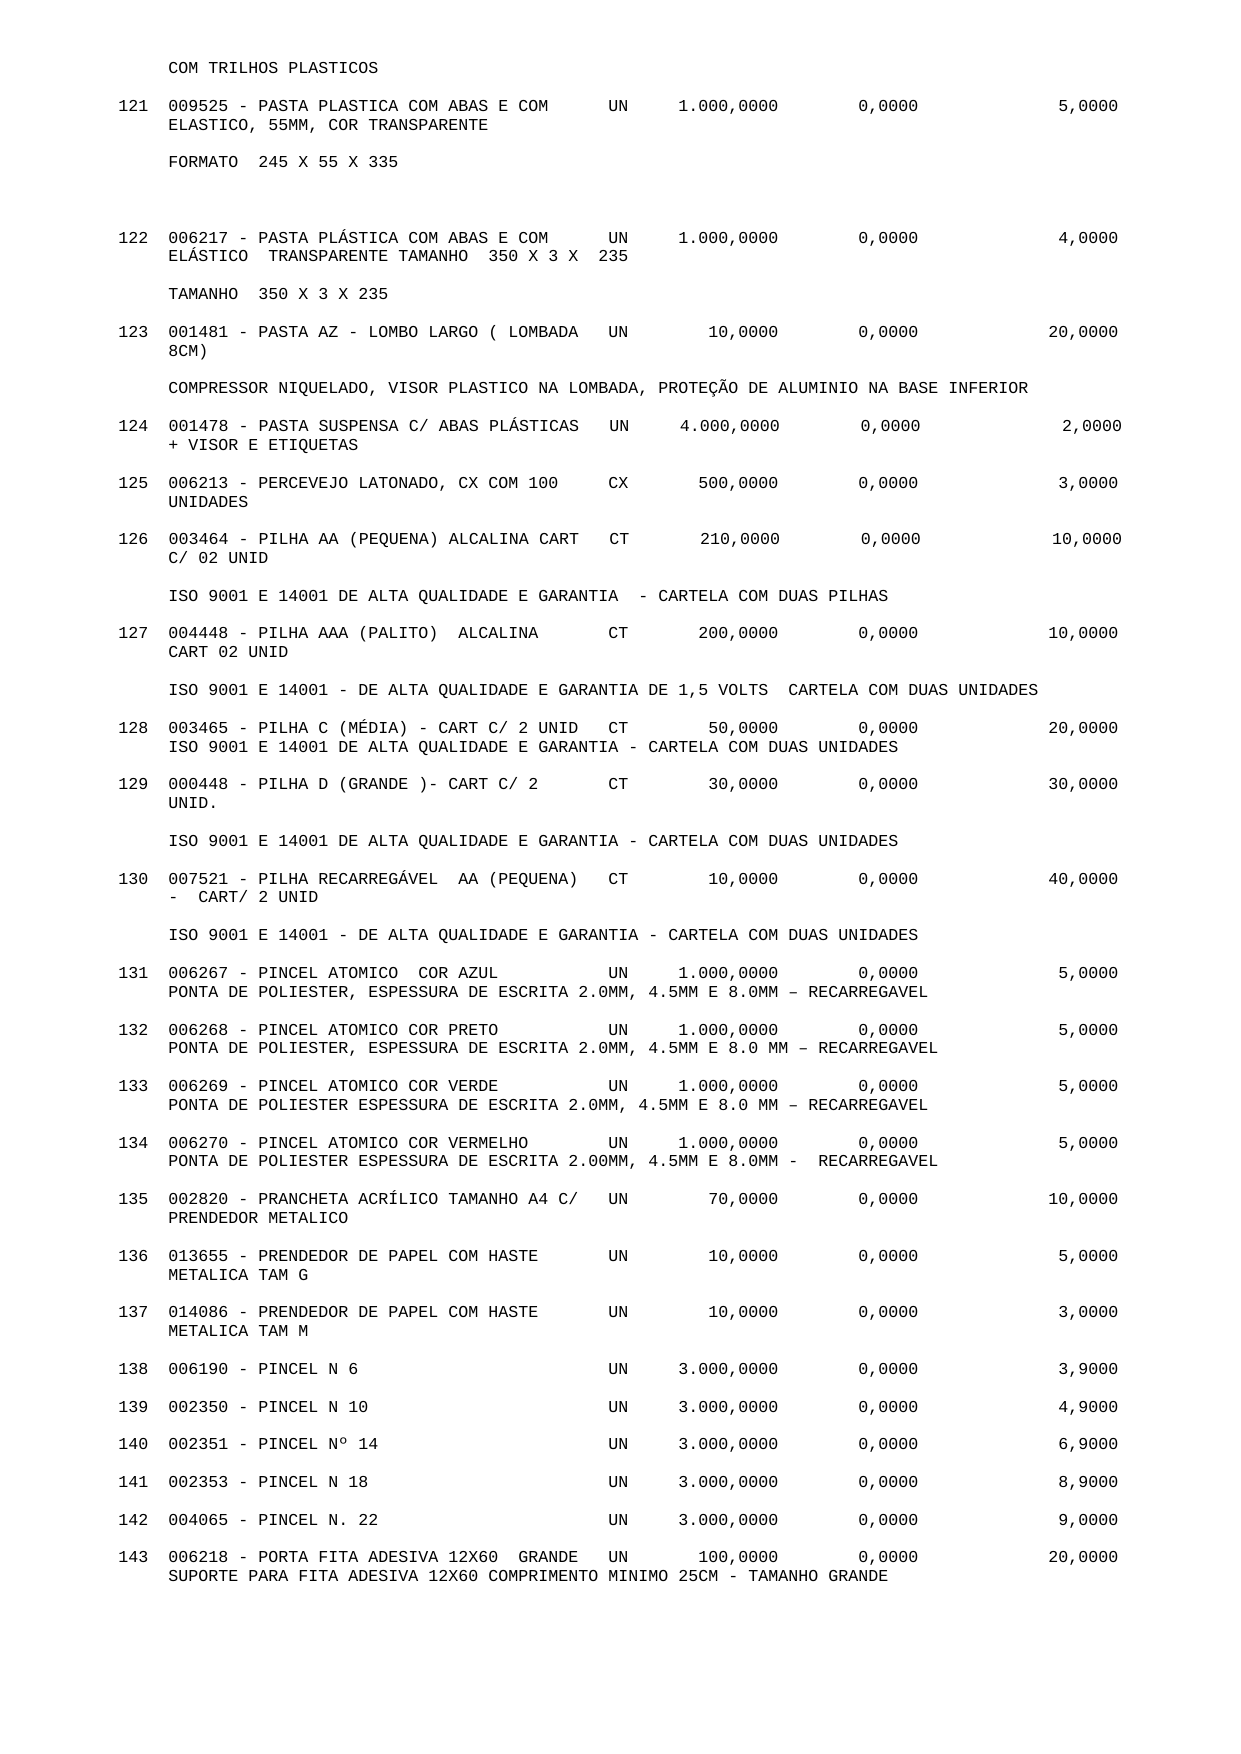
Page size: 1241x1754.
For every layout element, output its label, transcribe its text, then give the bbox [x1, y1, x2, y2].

text 128 003465 - PILHA C (MÉDIA) - CART C/ 2 UNID CT 50,0000 0,0000 20,0000 ISO 9001 E 14001 DE ALTA QUALIDADE E GARANTIA - CARTELA COM DUAS UNIDADES [118, 701, 1122, 757]
text 122 006217 - PASTA PLÁSTICA COM ABAS E COM UN 1.000,0000 0,0000 4,0000 ELÁSTICO TRANSPARENTE TAMANHO 350 X 3 X 235 [118, 210, 1122, 267]
text 142 004065 - PINCEL N. 22 UN 3.000,0000 0,0000 9,0000 [118, 1492, 1122, 1530]
text 131 006267 - PINCEL ATOMICO COR AZUL UN 1.000,0000 0,0000 5,0000 PONTA DE POLIESTER, ESPESSURA DE ESCRITA 2.0MM, 4.5MM E 8.0MM – RECARREGAVEL [118, 946, 1122, 1002]
text 141 002353 - PINCEL N 18 UN 3.000,0000 0,0000 8,9000 [118, 1455, 1122, 1492]
text 123 001481 - PASTA AZ - LOMBO LARGO ( LOMBADA UN 10,0000 0,0000 20,0000 8CM) [118, 323, 1122, 361]
text COM TRILHOS PLASTICOS [118, 41, 1122, 78]
text COMPRESSOR NIQUELADO, VISOR PLASTICO NA LOMBADA, PROTEÇÃO DE ALUMINIO NA BASE INFERIOR [118, 361, 1122, 399]
text 125 006213 - PERCEVEJO LATONADO, CX COM 100 CX 500,0000 0,0000 3,0000 UNIDADES [118, 455, 1122, 512]
text 121 009525 - PASTA PLASTICA COM ABAS E COM UN 1.000,0000 0,0000 5,0000 ELASTICO, 55MM, COR TRANSPARENTE [118, 78, 1122, 135]
text ISO 9001 E 14001 DE ALTA QUALIDADE E GARANTIA - CARTELA COM DUAS PILHAS [118, 568, 1122, 606]
text 134 006270 - PINCEL ATOMICO COR VERMELHO UN 1.000,0000 0,0000 5,0000 PONTA DE POLIESTER ESPESSURA DE ESCRITA 2.00MM, 4.5MM E 8.0MM - RECARREGAVEL [118, 1115, 1122, 1172]
text 136 013655 - PRENDEDOR DE PAPEL COM HASTE UN 10,0000 0,0000 5,0000 METALICA TAM G [118, 1228, 1122, 1285]
text TAMANHO 350 X 3 X 235 [118, 267, 1122, 304]
text 135 002820 - PRANCHETA ACRÍLICO TAMANHO A4 C/ UN 70,0000 0,0000 10,0000 PRENDEDOR METALICO [118, 1172, 1122, 1228]
text 140 002351 - PINCEL Nº 14 UN 3.000,0000 0,0000 6,9000 [118, 1417, 1122, 1455]
text 138 006190 - PINCEL N 6 UN 3.000,0000 0,0000 3,9000 [118, 1342, 1122, 1379]
text ISO 9001 E 14001 DE ALTA QUALIDADE E GARANTIA - CARTELA COM DUAS UNIDADES [118, 814, 1122, 851]
text FORMATO 245 X 55 X 335 [118, 135, 1122, 173]
text ISO 9001 E 14001 - DE ALTA QUALIDADE E GARANTIA DE 1,5 VOLTS CARTELA COM DUAS UNIDADES [118, 663, 1122, 701]
text 124 001478 - PASTA SUSPENSA C/ ABAS PLÁSTICAS UN 4.000,0000 0,0000 2,0000 + VISOR E ETIQUETAS [118, 399, 1122, 455]
text 133 006269 - PINCEL ATOMICO COR VERDE UN 1.000,0000 0,0000 5,0000 PONTA DE POLIESTER ESPESSURA DE ESCRITA 2.0MM, 4.5MM E 8.0 MM – RECARREGAVEL [118, 1059, 1122, 1115]
text ISO 9001 E 14001 - DE ALTA QUALIDADE E GARANTIA - CARTELA COM DUAS UNIDADES [118, 908, 1122, 946]
text 137 014086 - PRENDEDOR DE PAPEL COM HASTE UN 10,0000 0,0000 3,0000 METALICA TAM M [118, 1285, 1122, 1342]
text 143 006218 - PORTA FITA ADESIVA 12X60 GRANDE UN 100,0000 0,0000 20,0000 SUPORTE PARA FITA ADESIVA 12X60 COMPRIMENTO MINIMO 25CM - TAMANHO GRANDE [118, 1530, 1122, 1587]
text 139 002350 - PINCEL N 10 UN 3.000,0000 0,0000 4,9000 [118, 1379, 1122, 1417]
text 130 007521 - PILHA RECARREGÁVEL AA (PEQUENA) CT 10,0000 0,0000 40,0000 - CART/ 2 UNID [118, 851, 1122, 908]
text 132 006268 - PINCEL ATOMICO COR PRETO UN 1.000,0000 0,0000 5,0000 PONTA DE POLIESTER, ESPESSURA DE ESCRITA 2.0MM, 4.5MM E 8.0 MM – RECARREGAVEL [118, 1002, 1122, 1059]
text 129 000448 - PILHA D (GRANDE )- CART C/ 2 CT 30,0000 0,0000 30,0000 UNID. [118, 757, 1122, 814]
text 127 004448 - PILHA AAA (PALITO) ALCALINA CT 200,0000 0,0000 10,0000 CART 02 UNID [118, 606, 1122, 663]
text 126 003464 - PILHA AA (PEQUENA) ALCALINA CART CT 210,0000 0,0000 10,0000 C/ 02 UNID [118, 512, 1122, 568]
